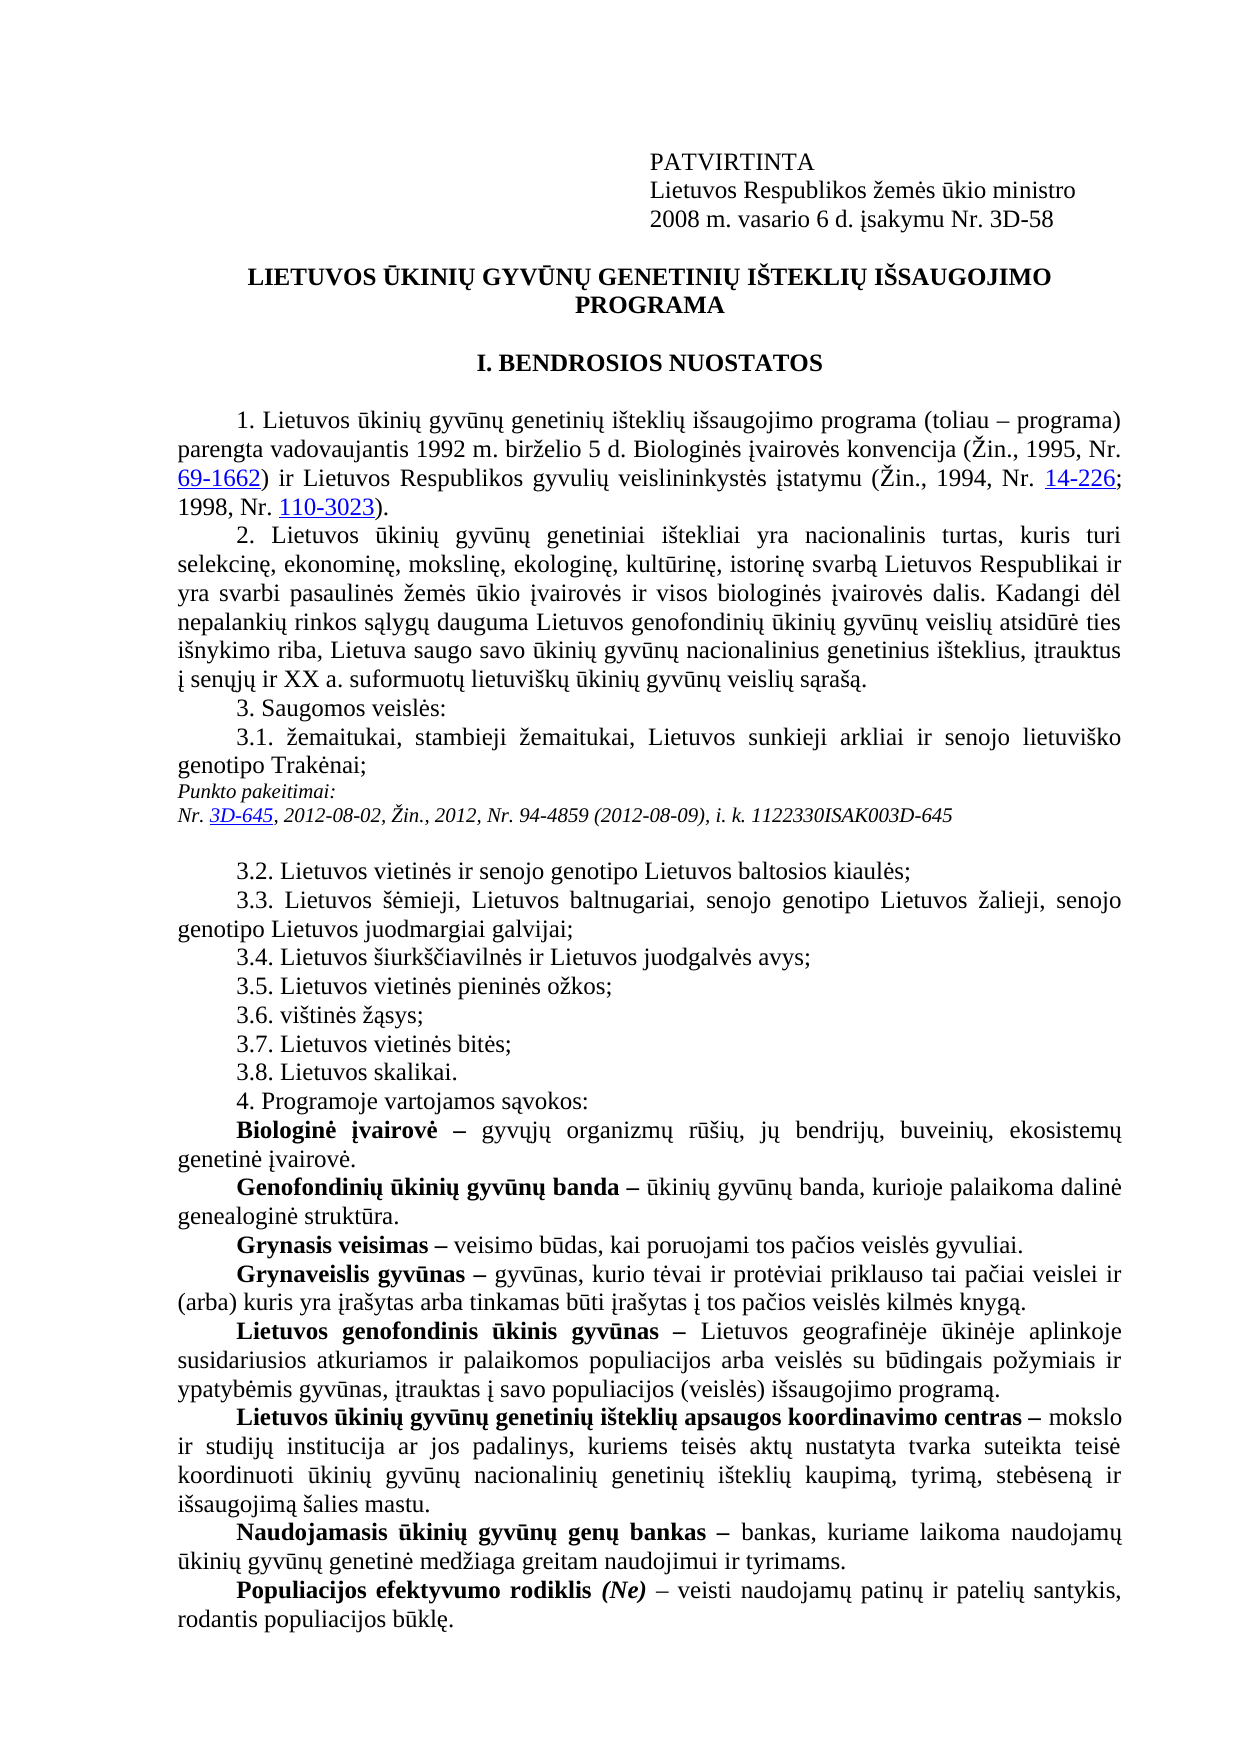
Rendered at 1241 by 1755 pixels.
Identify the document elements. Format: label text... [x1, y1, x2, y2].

text 3. Saugomos veislės: [177, 693, 1122, 722]
text Biologinė įvairovė – gyvųjų organizmų rūšių, jų bendrijų, buveinių, ekosistemų genetinė įvairovė. [177, 1115, 1122, 1172]
text Genofondinių ūkinių gyvūnų banda – ūkinių gyvūnų banda, kurioje palaikoma dalinė genealoginė struktūra. [177, 1172, 1122, 1230]
text 1. Lietuvos ūkinių gyvūnų genetinių išteklių išsaugojimo programa (toliau – programa) parengta vadovaujantis 1992 m. birželio 5 d. Biologinės įvairovės konvencija (Žin., 1995, Nr. 69-1662) ir Lietuvos Respublikos gyvulių veislininkystės įstatymu (Žin., 1994, Nr. 14-226; 1998, Nr. 110-3023). [177, 406, 1122, 521]
text LIETUVOS ŪKINIŲ GYVŪNŲ GENETINIŲ IŠTEKLIŲ IŠSAUGOJIMO PROGRAMA [177, 262, 1122, 319]
text 3.2. Lietuvos vietinės ir senojo genotipo Lietuvos baltosios kiaulės; [177, 856, 1122, 885]
text 3.3. Lietuvos šėmieji, Lietuvos baltnugariai, senojo genotipo Lietuvos žalieji, senojo genotipo Lietuvos juodmargiai galvijai; [177, 885, 1122, 942]
text 3.1. žemaitukai, stambieji žemaitukai, Lietuvos sunkieji arkliai ir senojo lietuviško genotipo Trakėnai; [177, 722, 1122, 779]
text Lietuvos genofondinis ūkinis gyvūnas – Lietuvos geografinėje ūkinėje aplinkoje susidariusios atkuriamos ir palaikomos populiacijos arba veislės su būdingais požymiais ir ypatybėmis gyvūnas, įtrauktas į savo populiacijos (veislės) išsaugojimo programą. [177, 1316, 1122, 1402]
text I. BENDROSIOS NUOSTATOS [177, 348, 1122, 377]
text 4. Programoje vartojamos sąvokos: [177, 1086, 1122, 1115]
text Lietuvos ūkinių gyvūnų genetinių išteklių apsaugos koordinavimo centras – mokslo ir studijų institucija ar jos padalinys, kuriems teisės aktų nustatyta tvarka suteikta teisė koordinuoti ūkinių gyvūnų nacionalinių genetinių išteklių kaupimą, tyrimą, stebėseną ir išsaugojimą šalies mastu. [177, 1402, 1122, 1517]
text Populiacijos efektyvumo rodiklis (Ne) – veisti naudojamų patinų ir patelių santykis, rodantis populiacijos būklę. [177, 1575, 1122, 1632]
text Nr. 3D-645, 2012-08-02, Žin., 2012, Nr. 94-4859 (2012-08-09), i. k. 1122330ISAK003D-645 [177, 803, 1122, 827]
text 3.8. Lietuvos skalikai. [177, 1057, 1122, 1086]
text Punkto pakeitimai: [177, 779, 1122, 803]
text Naudojamasis ūkinių gyvūnų genų bankas – bankas, kuriame laikoma naudojamų ūkinių gyvūnų genetinė medžiaga greitam naudojimui ir tyrimams. [177, 1517, 1122, 1575]
text 3.7. Lietuvos vietinės bitės; [177, 1029, 1122, 1057]
text 3.5. Lietuvos vietinės pieninės ožkos; [177, 971, 1122, 1000]
text 2. Lietuvos ūkinių gyvūnų genetiniai ištekliai yra nacionalinis turtas, kuris turi selekcinę, ekonominę, mokslinę, ekologinę, kultūrinę, istorinę svarbą Lietuvos Respublikai ir yra svarbi pasaulinės žemės ūkio įvairovės ir visos biologinės įvairovės dalis. Kadangi dėl nepalankių rinkos sąlygų dauguma Lietuvos genofondinių ūkinių gyvūnų veislių atsidūrė ties išnykimo riba, Lietuva saugo savo ūkinių gyvūnų nacionalinius genetinius išteklius, įtrauktus į senųjų ir XX a. suformuotų lietuviškų ūkinių gyvūnų veislių sąrašą. [177, 521, 1122, 693]
text Grynaveislis gyvūnas – gyvūnas, kurio tėvai ir protėviai priklauso tai pačiai veislei ir (arba) kuris yra įrašytas arba tinkamas būti įrašytas į tos pačios veislės kilmės knygą. [177, 1259, 1122, 1316]
text PATVIRTINTA [649, 147, 1122, 176]
text 3.4. Lietuvos šiurkščiavilnės ir Lietuvos juodgalvės avys; [177, 942, 1122, 971]
text Lietuvos Respublikos žemės ūkio ministro [649, 176, 1122, 204]
text Grynasis veisimas – veisimo būdas, kai poruojami tos pačios veislės gyvuliai. [177, 1230, 1122, 1259]
text 3.6. vištinės žąsys; [177, 1000, 1122, 1029]
text 2008 m. vasario 6 d. įsakymu Nr. 3D-58 [649, 204, 1122, 233]
